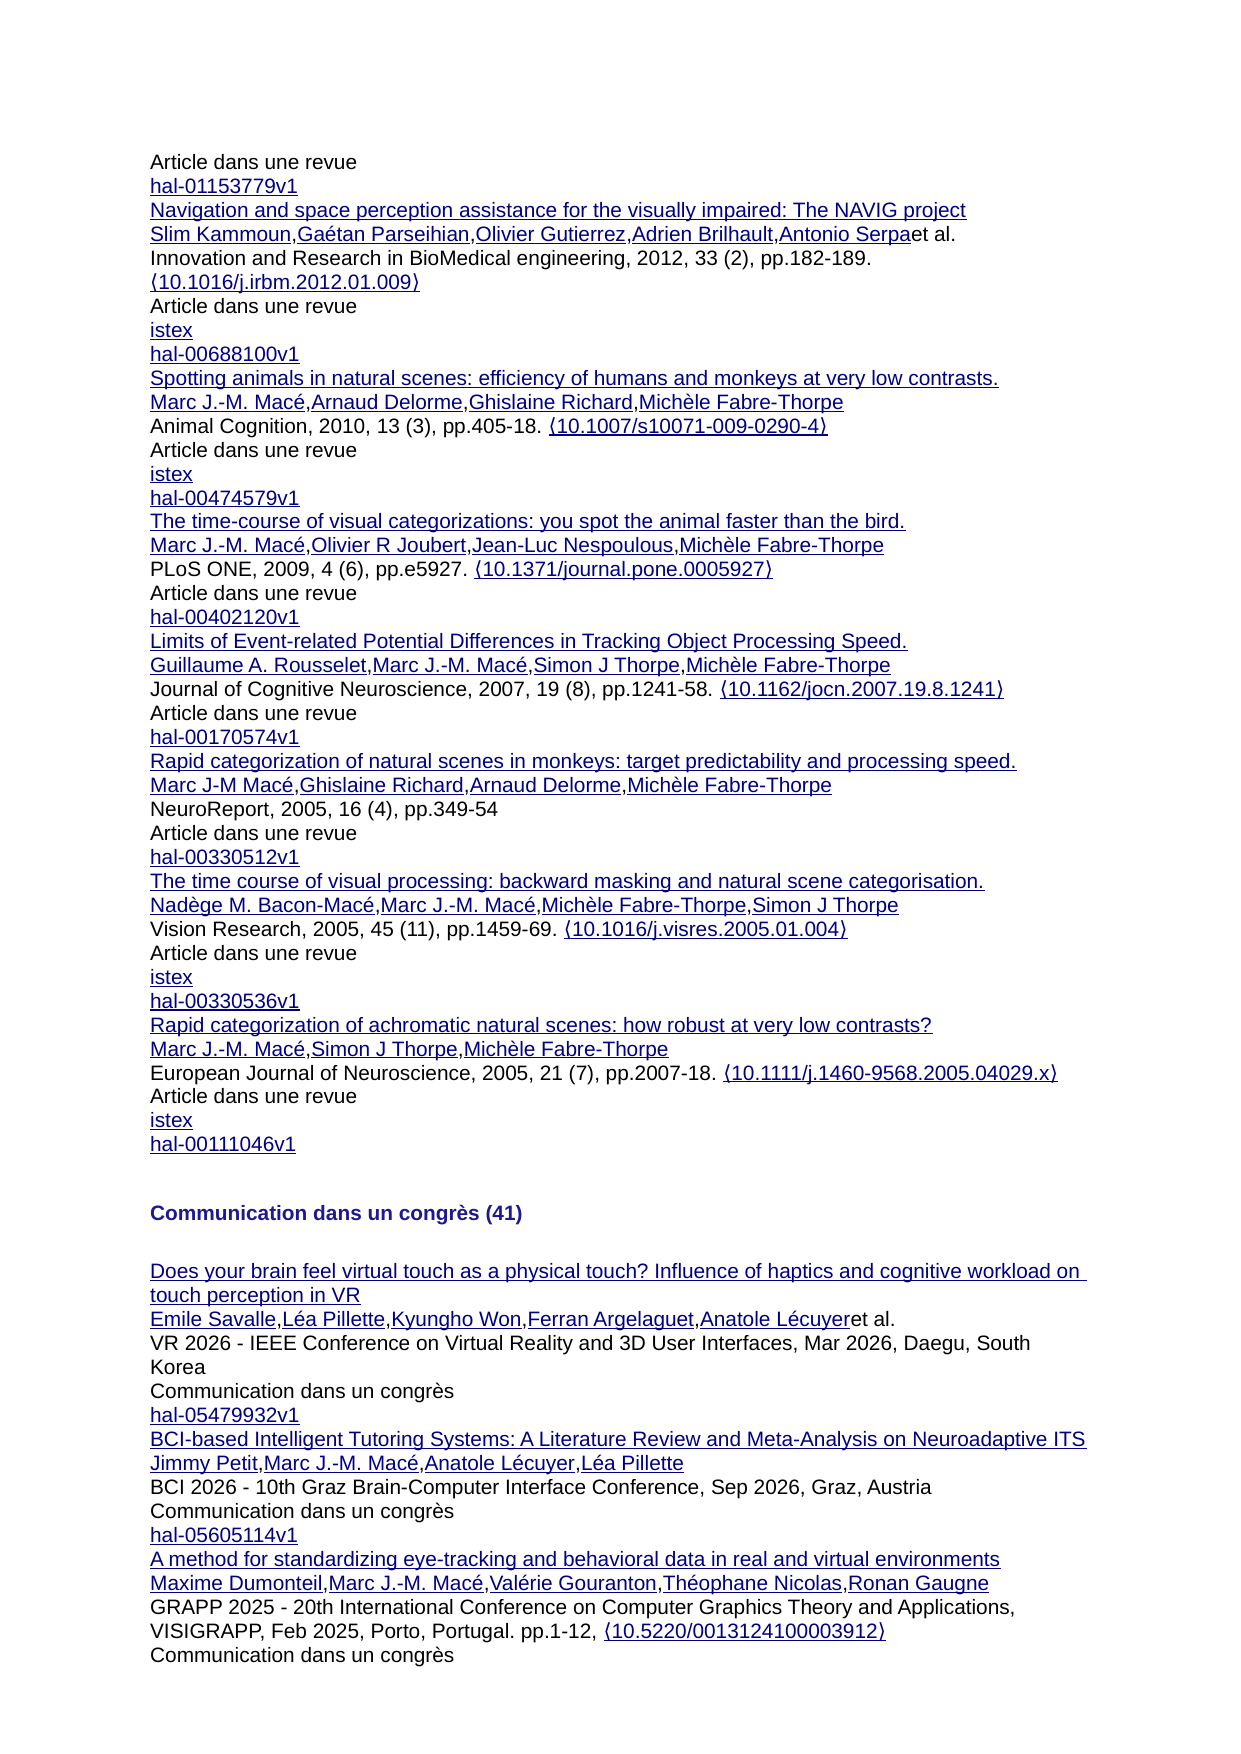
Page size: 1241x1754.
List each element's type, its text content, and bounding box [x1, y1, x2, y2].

table_cell Rapid categorization of achromatic natural scenes: how robust at very low contrasts? Marc J.-M. Macé,Simon J Thorpe,Michèle Fabre-Thorpe European Journal of Neuroscience, 2005, 21 (7), pp.2007-18. ⟨10.1111/j.1460-9568.2005.04029.x⟩ Article dans une revue istex hal-00111046v1 [150, 1013, 1090, 1156]
table_cell Rapid categorization of natural scenes in monkeys: target predictability and processing speed. Marc J-M Macé,Ghislaine Richard,Arnaud Delorme,Michèle Fabre-Thorpe NeuroReport, 2005, 16 (4), pp.349-54 Article dans une revue hal-00330512v1 [150, 749, 1090, 869]
table_header Does your brain feel virtual touch as a physical touch? Influence of haptics and cognitive workload on touch perception in VR Emile Savalle,Léa Pillette,Kyungho Won,Ferran Argelaguet,Anatole Lécuyeret al. VR 2026 - IEEE Conference on Virtual Reality and 3D User Interfaces, Mar 2026, Daegu, South Korea Communication dans un congrès hal-05479932v1 [150, 1259, 1090, 1427]
table_cell The time course of visual processing: backward masking and natural scene categorisation. Nadège M. Bacon-Macé,Marc J.-M. Macé,Michèle Fabre-Thorpe,Simon J Thorpe Vision Research, 2005, 45 (11), pp.1459-69. ⟨10.1016/j.visres.2005.01.004⟩ Article dans une revue istex hal-00330536v1 [150, 869, 1090, 1012]
table_cell Article dans une revue hal-01153779v1 [150, 150, 1090, 198]
table_cell Limits of Event-related Potential Differences in Tracking Object Processing Speed. Guillaume A. Rousselet,Marc J.-M. Macé,Simon J Thorpe,Michèle Fabre-Thorpe Journal of Cognitive Neuroscience, 2007, 19 (8), pp.1241-58. ⟨10.1162/jocn.2007.19.8.1241⟩ Article dans une revue hal-00170574v1 [150, 629, 1090, 749]
table_cell Navigation and space perception assistance for the visually impaired: The NAVIG project Slim Kammoun,Gaétan Parseihian,Olivier Gutierrez,Adrien Brilhault,Antonio Serpaet al. Innovation and Research in BioMedical engineering, 2012, 33 (2), pp.182-189. ⟨10.1016/j.irbm.2012.01.009⟩ Article dans une revue istex hal-00688100v1 [150, 198, 1090, 366]
table_cell A method for standardizing eye-tracking and behavioral data in real and virtual environments Maxime Dumonteil,Marc J.-M. Macé,Valérie Gouranton,Théophane Nicolas,Ronan Gaugne GRAPP 2025 - 20th International Conference on Computer Graphics Theory and Applications, VISIGRAPP, Feb 2025, Porto, Portugal. pp.1-12, ⟨10.5220/0013124100003912⟩ Communication dans un congrès [150, 1547, 1090, 1667]
table_cell BCI-based Intelligent Tutoring Systems: A Literature Review and Meta-Analysis on Neuroadaptive ITS Jimmy Petit,Marc J.-M. Macé,Anatole Lécuyer,Léa Pillette BCI 2026 - 10th Graz Brain-Computer Interface Conference, Sep 2026, Graz, Austria Communication dans un congrès hal-05605114v1 [150, 1427, 1090, 1547]
subtitle Communication dans un congrès (41) [150, 1201, 1090, 1225]
table_cell The time-course of visual categorizations: you spot the animal faster than the bird. Marc J.-M. Macé,Olivier R Joubert,Jean-Luc Nespoulous,Michèle Fabre-Thorpe PLoS ONE, 2009, 4 (6), pp.e5927. ⟨10.1371/journal.pone.0005927⟩ Article dans une revue hal-00402120v1 [150, 509, 1090, 629]
table_cell Spotting animals in natural scenes: efficiency of humans and monkeys at very low contrasts. Marc J.-M. Macé,Arnaud Delorme,Ghislaine Richard,Michèle Fabre-Thorpe Animal Cognition, 2010, 13 (3), pp.405-18. ⟨10.1007/s10071-009-0290-4⟩ Article dans une revue istex hal-00474579v1 [150, 366, 1090, 509]
